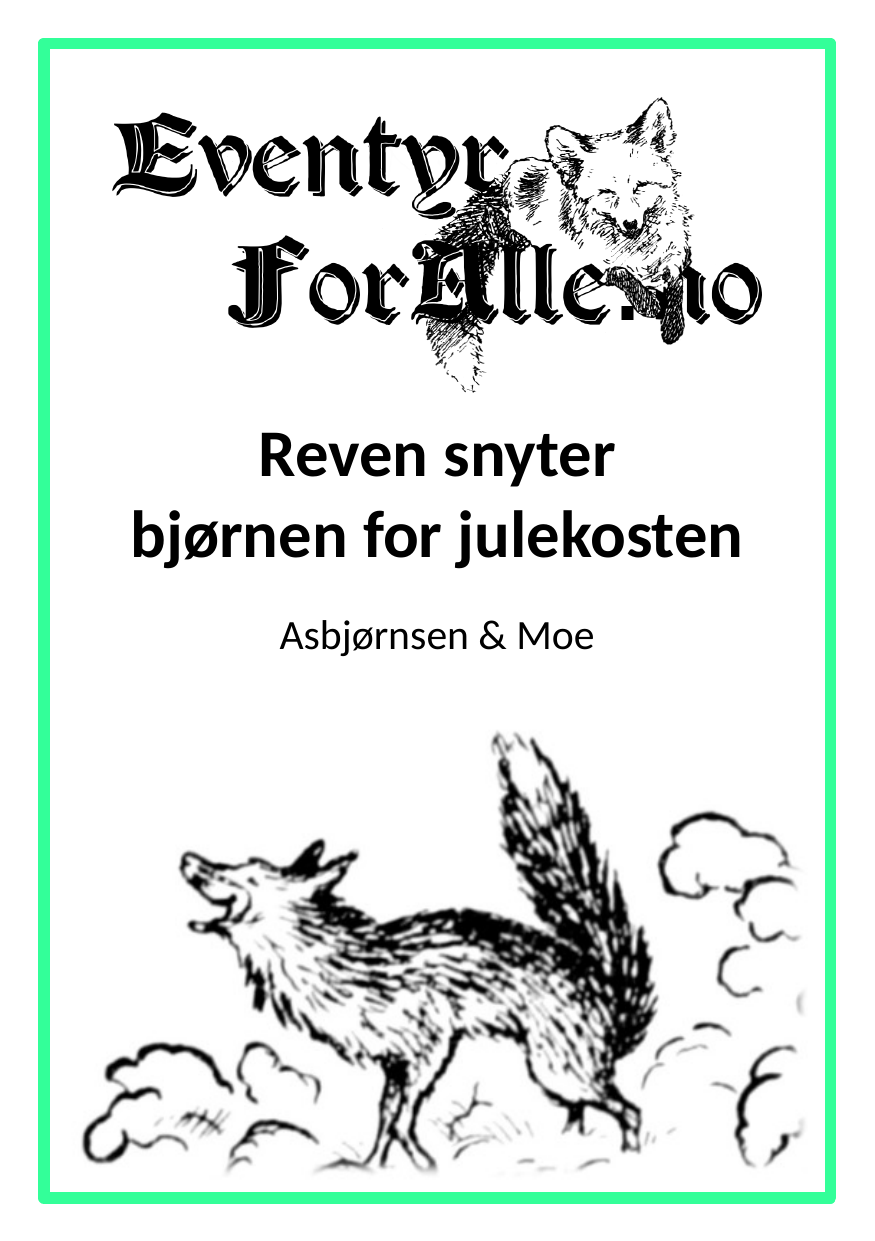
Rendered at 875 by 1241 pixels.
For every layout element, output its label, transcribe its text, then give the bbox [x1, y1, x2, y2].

table_header Reven snyter bjørnen for julekosten [50, 404, 824, 599]
picture [50, 669, 825, 1186]
picture [112, 96, 762, 393]
table_cell Asbjørnsen & Moe [50, 599, 824, 669]
